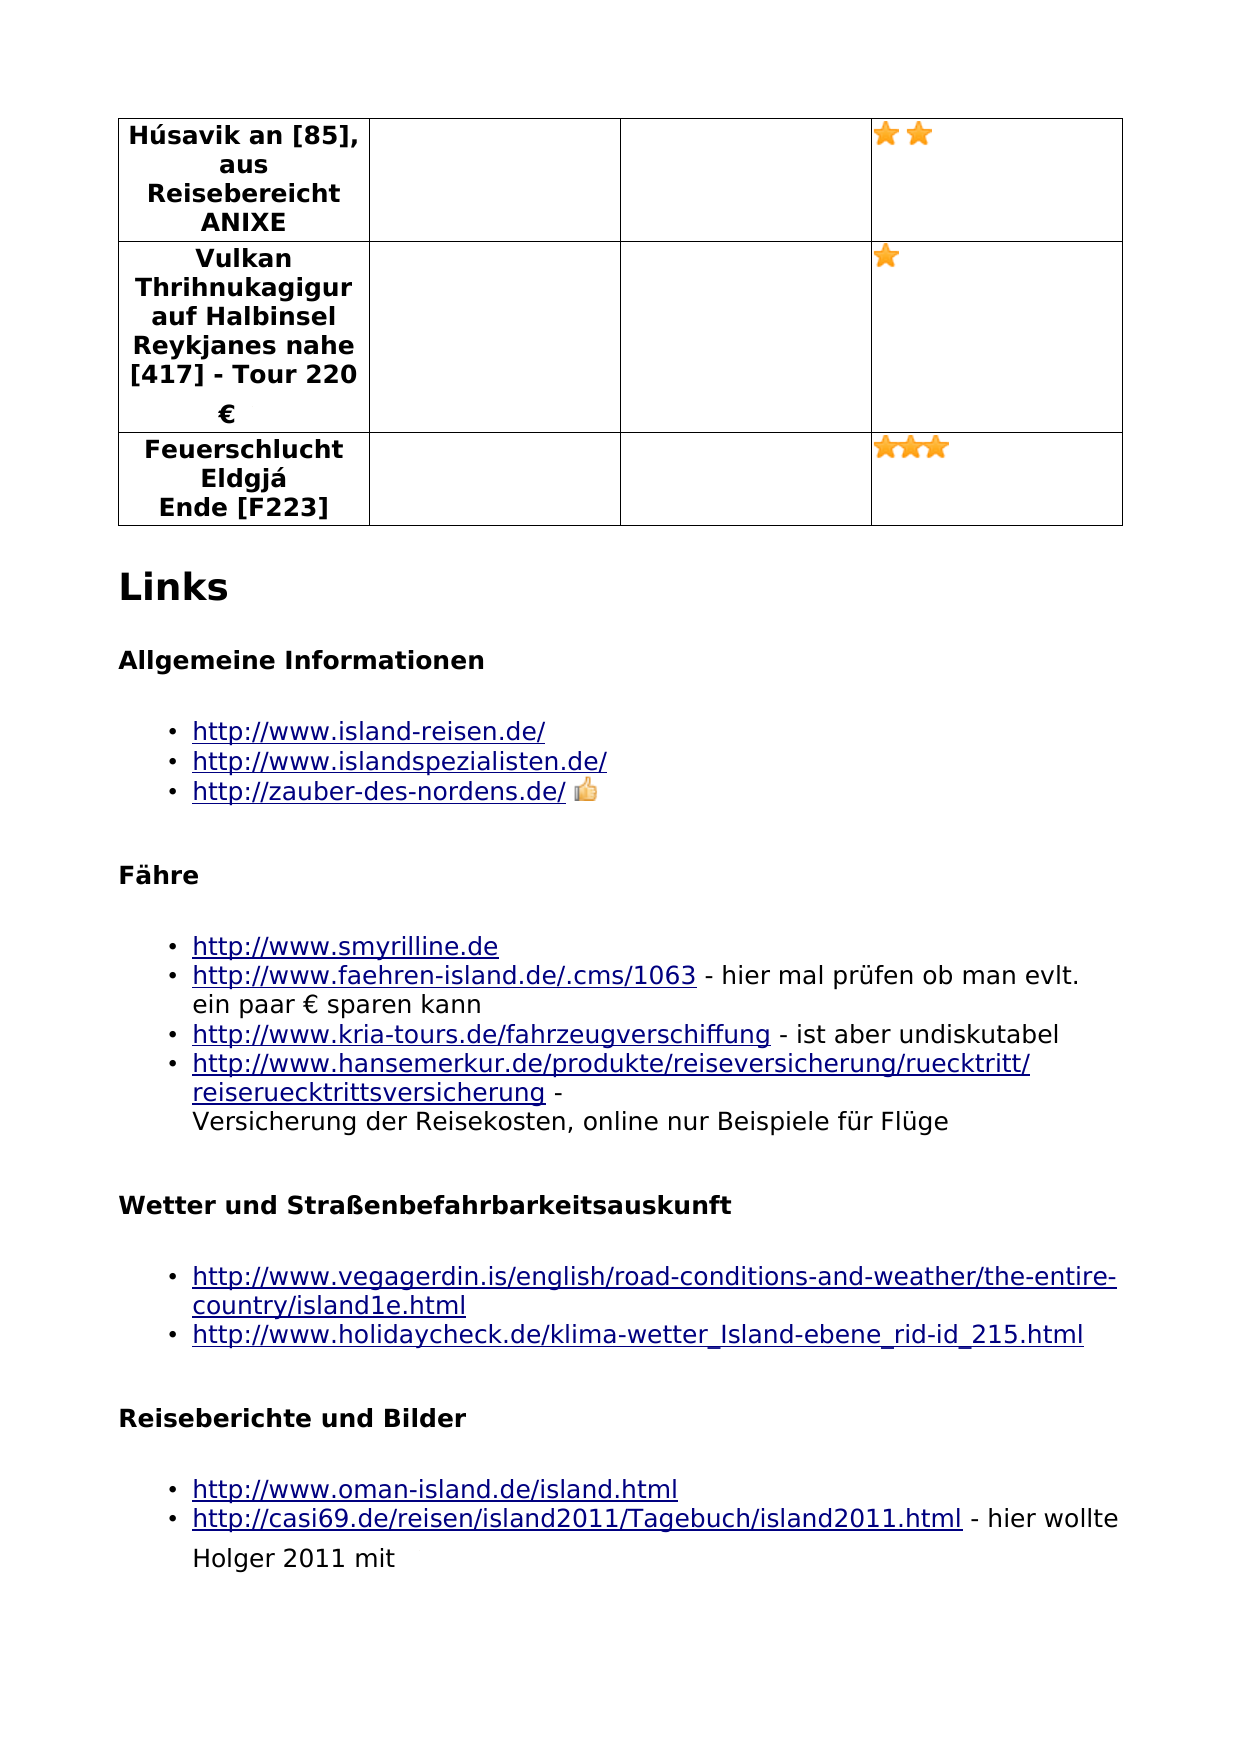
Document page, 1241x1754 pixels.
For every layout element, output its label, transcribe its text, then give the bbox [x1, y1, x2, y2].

table_cell Húsavik an [85], aus Reisebereicht ANIXE [119, 119, 369, 241]
table_cell [370, 119, 620, 241]
subtitle Allgemeine Informationen [118, 646, 1122, 676]
picture [906, 121, 932, 147]
table_cell [621, 119, 871, 241]
table_cell [370, 433, 620, 525]
table_cell [872, 433, 1122, 525]
subtitle Fähre [118, 861, 1122, 890]
list http://www.oman-island.de/island.html [177, 1475, 1122, 1504]
table_cell Vulkan Thrihnukagigur auf Halbinsel Reykjanes nahe [417] - Tour 220 € [119, 242, 369, 432]
list http://www.islandspezialisten.de/ [177, 747, 1122, 776]
list http://www.smyrilline.de [177, 932, 1122, 962]
table_cell Feuerschlucht Eldgjá Ende [F223] [119, 433, 369, 525]
table_cell [872, 242, 1122, 432]
list http://www.hansemerkur.de/produkte/reiseversicherung/ruecktritt/reiseruecktrittsversicherung - Versicherung der Reisekosten, online nur Beispiele für Flüge [177, 1049, 1122, 1137]
list http://casi69.de/reisen/island2011/Tagebuch/island2011.html - hier wollte Holger 2011 mit [177, 1504, 1122, 1573]
list http://www.kria-tours.de/fahrzeugverschiffung - ist aber undiskutabel [177, 1020, 1122, 1049]
subtitle Links [118, 565, 1122, 609]
subtitle Reiseberichte und Bilder [118, 1404, 1122, 1433]
picture [573, 775, 599, 801]
table_cell [621, 433, 871, 525]
list http://www.vegagerdin.is/english/road-conditions-and-weather/the-entire-country/island1e.html [177, 1262, 1122, 1321]
table_cell [621, 242, 871, 432]
table_cell [370, 242, 620, 432]
table_cell [872, 119, 1122, 241]
list http://www.faehren-island.de/.cms/1063 - hier mal prüfen ob man evlt. ein paar € sparen kann [177, 962, 1122, 1020]
picture [873, 243, 899, 269]
list http://www.holidaycheck.de/klima-wetter_Island-ebene_rid-id_215.html [177, 1321, 1122, 1350]
picture [873, 121, 899, 147]
list http://zauber-des-nordens.de/ [177, 776, 1122, 807]
list http://www.island-reisen.de/ [177, 717, 1122, 747]
picture [873, 435, 949, 460]
subtitle Wetter und Straßenbefahrbarkeitsauskunft [118, 1191, 1122, 1220]
